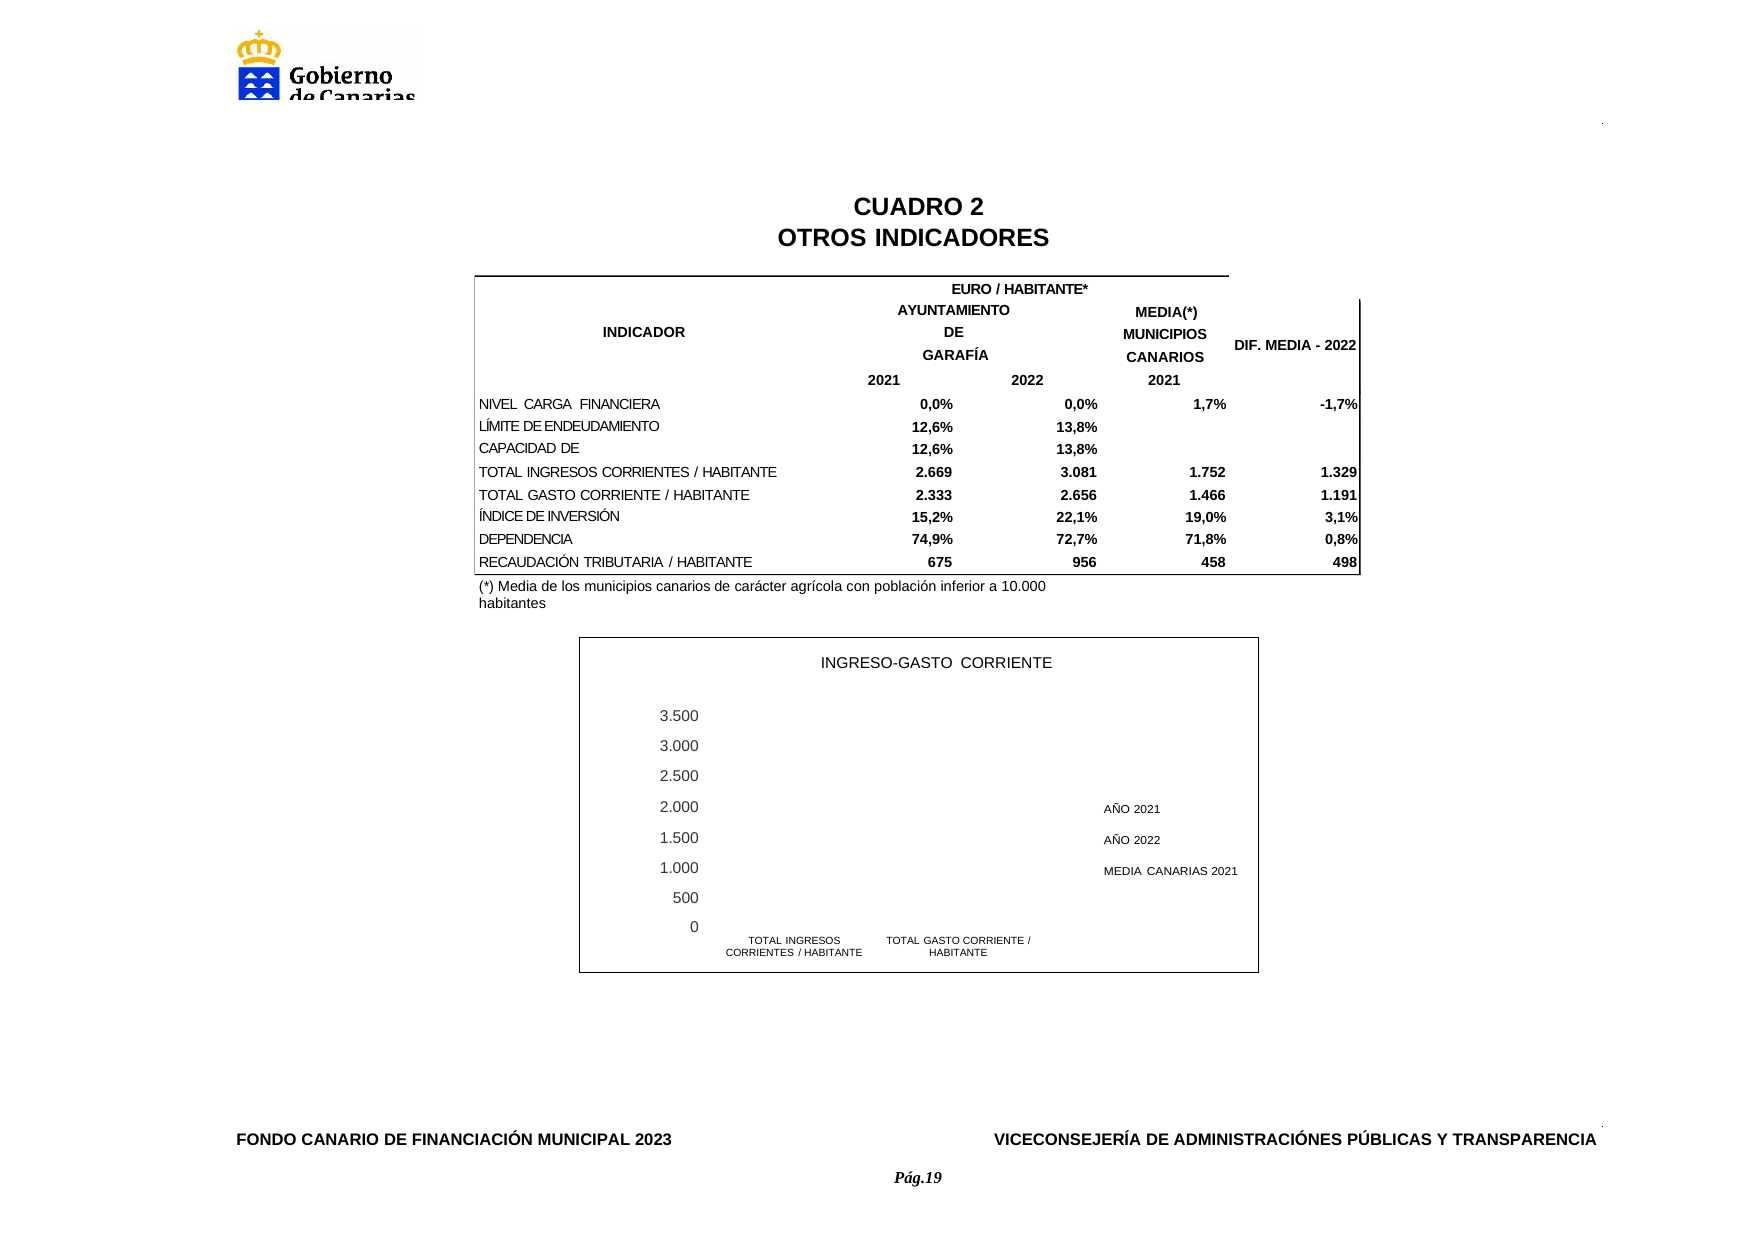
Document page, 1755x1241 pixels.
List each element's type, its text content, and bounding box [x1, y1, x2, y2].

text (*) Media de los municipios canarios de carácter agrícola con población inferior a 10.000 habitantes [479, 577, 1115, 611]
text AYUNTAMIENTO DE [897, 302, 1011, 341]
text 2.333 [811, 486, 952, 503]
text 1.466 [1099, 486, 1225, 503]
text DIF. MEDIA - 2022 [1234, 336, 1359, 353]
text NIVEL CARGA FINANCIERA LÍMITE DE ENDEUDAMIENTO CAPACIDAD DE ENDEUDAMIENTO [479, 395, 698, 460]
text 1.191 [1228, 486, 1357, 503]
text 72,7% [954, 531, 1097, 548]
text 22,1% [954, 508, 1097, 525]
text 2.000 [580, 798, 699, 816]
text 12,6% [811, 418, 953, 435]
text 1,7% [1099, 396, 1226, 413]
text AÑO 2021 [1104, 803, 1247, 816]
text VICECONSEJERÍA DE ADMINISTRACIÓNES PÚBLICAS Y TRANSPARENCIA [994, 1129, 1599, 1148]
text MEDIA CANARIAS 2021 [1104, 864, 1247, 878]
text 74,9% [811, 531, 953, 548]
text 3.081 [954, 463, 1097, 480]
text 3.500 [580, 706, 699, 724]
text 0,8% [1228, 531, 1358, 548]
text 1.500 [580, 828, 699, 846]
text -1,7% [1228, 396, 1358, 413]
text GARAFÍA [897, 346, 1014, 363]
text 3.000 [580, 737, 699, 755]
text 12,6% [811, 441, 953, 458]
text 19,0% [1185, 508, 1228, 525]
text 3,1% [1228, 508, 1358, 525]
text 2.500 [580, 767, 699, 785]
text TOTAL INGRESOS CORRIENTES / HABITANTE [479, 463, 811, 480]
text CUADRO 2 OTROS INDICADORES [777, 192, 1052, 252]
text 2.669 [811, 463, 952, 480]
text 2021 [1146, 372, 1182, 388]
text 0 [690, 920, 1258, 936]
text 2022 [1009, 372, 1046, 388]
text INGRESO-GASTO CORRIENTE [821, 653, 1258, 671]
text 71,8% [1185, 531, 1228, 548]
text ÍNDICE DE INVERSIÓN DEPENDENCIA SUBVENCIONES [479, 508, 681, 551]
text INDICADOR [601, 324, 687, 341]
text 2021 [865, 372, 902, 388]
text AÑO 2022 [1104, 834, 1247, 847]
text 0,0% [954, 396, 1097, 413]
text 1.000 [580, 859, 699, 877]
text Pág.19 [894, 1168, 944, 1187]
text 1.329 [1228, 463, 1357, 480]
text 0,0% [811, 396, 953, 413]
text FONDO CANARIO DE FINANCIACIÓN MUNICIPAL 2023 [236, 1129, 674, 1148]
text 15,2% [811, 508, 953, 525]
text CORRIENTES / HABITANTE HABITANTE [726, 947, 1258, 959]
text TOTAL INGRESOS TOTAL GASTO CORRIENTE / [748, 936, 1258, 947]
text EURO / HABITANTE* [951, 280, 1089, 297]
text 498 [1228, 553, 1357, 570]
text 13,8% [954, 418, 1097, 435]
text 458 [1099, 553, 1225, 570]
text 500 [580, 889, 699, 907]
text 1.752 [1099, 463, 1225, 480]
text 675 [811, 553, 952, 570]
text 13,8% [954, 441, 1097, 458]
text 2.656 [954, 486, 1097, 503]
text 956 [954, 553, 1097, 570]
text MEDIA(*) MUNICIPIOS CANARIOS [1123, 304, 1207, 365]
text TOTAL GASTO CORRIENTE / HABITANTE [479, 486, 811, 503]
text RECAUDACIÓN TRIBUTARIA / HABITANTE [479, 553, 811, 570]
